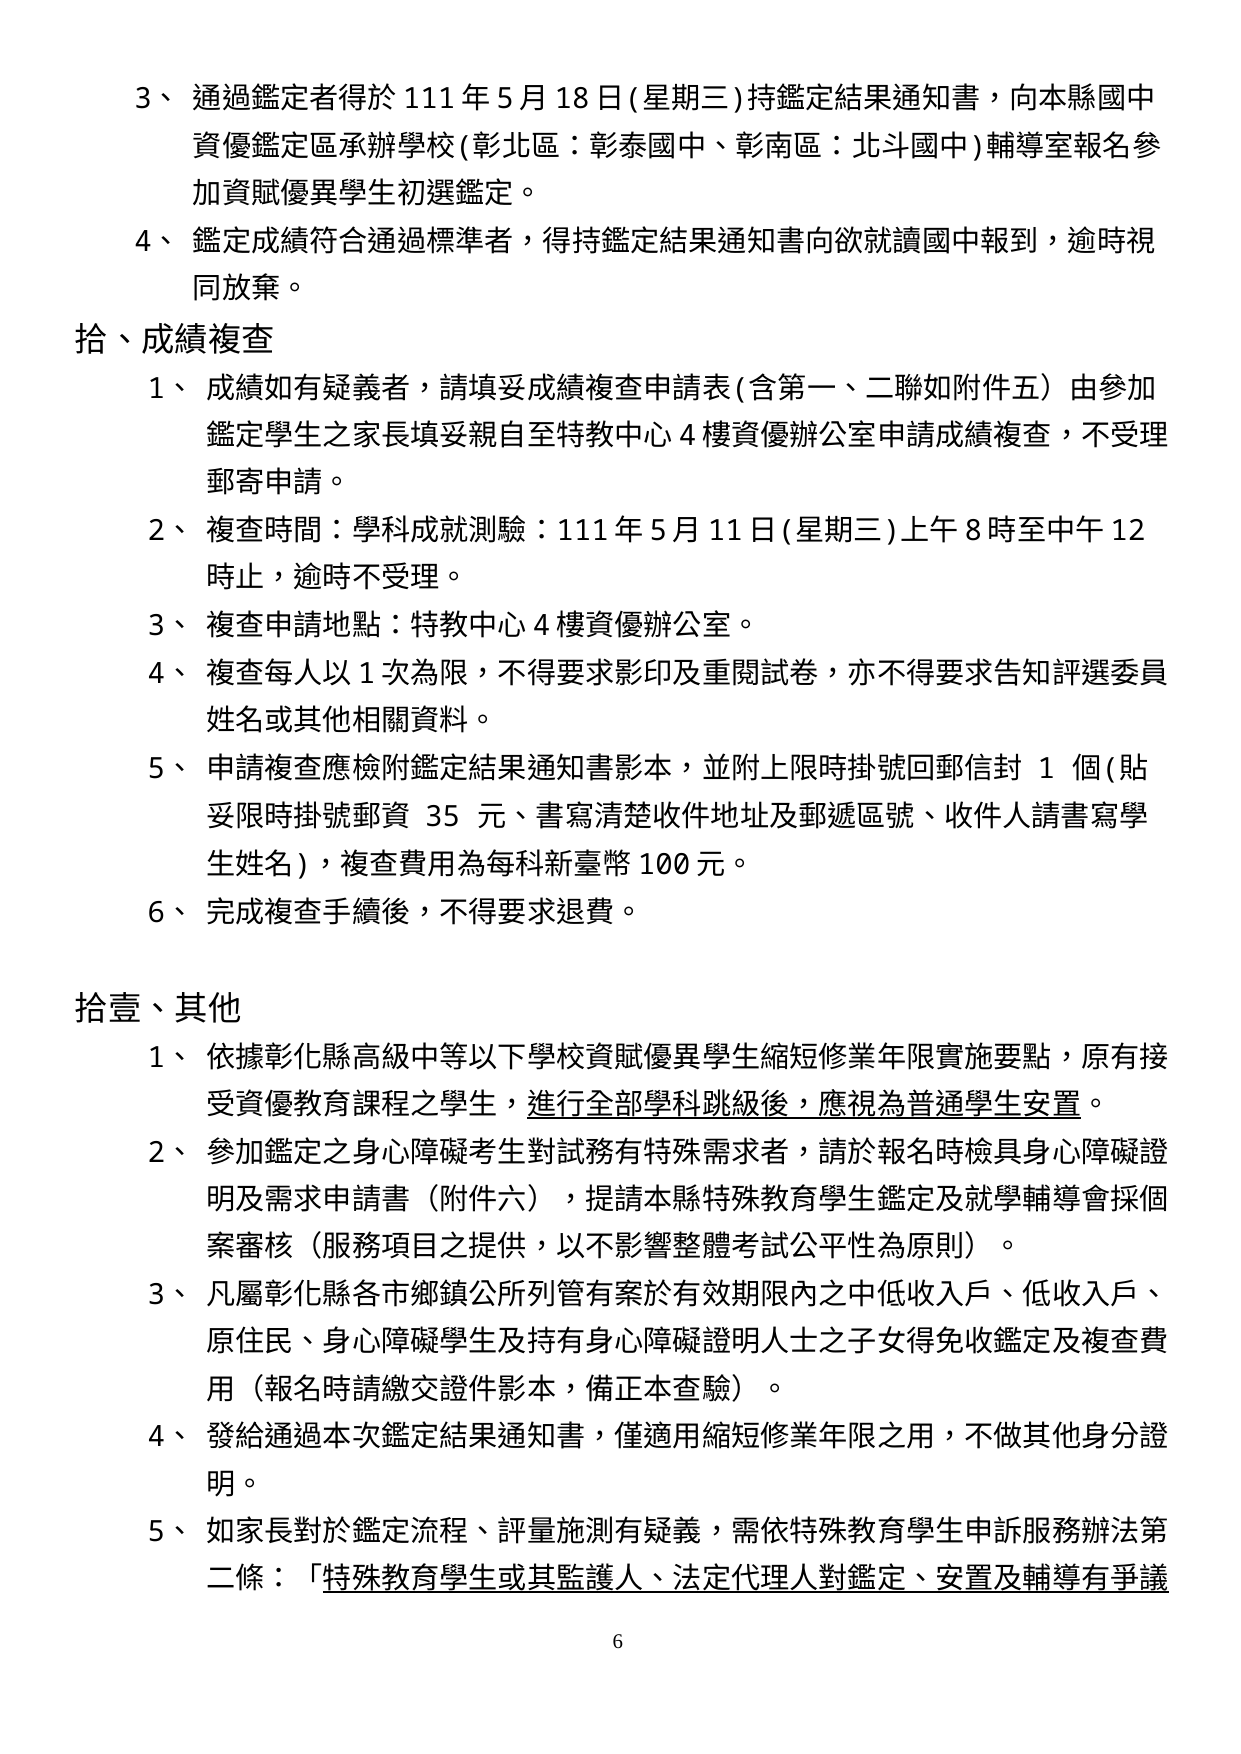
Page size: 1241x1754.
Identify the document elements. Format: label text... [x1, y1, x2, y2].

list 依據彰化縣高級中等以下學校資賦優異學生縮短修業年限實施要點，原有接受資優教育課程之學生，進行全部學科跳級後，應視為普通學生安置。 [147, 1033, 1177, 1123]
list 申請複查應檢附鑑定結果通知書影本，並附上限時掛號回郵信封 1 個(貼妥限時掛號郵資 35 元、書寫清楚收件地址及郵遞區號、收件人請書寫學生姓名)，複查費用為每科新臺幣100元。 [147, 745, 1177, 883]
list 參加鑑定之身心障礙考生對試務有特殊需求者，請於報名時檢具身心障礙證明及需求申請書（附件六），提請本縣特殊教育學生鑑定及就學輔導會採個案審核（服務項目之提供，以不影響整體考試公平性為原則）。 [147, 1128, 1177, 1265]
list 複查每人以1次為限，不得要求影印及重閱試卷，亦不得要求告知評選委員姓名或其他相關資料。 [147, 649, 1177, 739]
list 發給通過本次鑑定結果通知書，僅適用縮短修業年限之用，不做其他身分證明。 [147, 1413, 1177, 1503]
text 拾、成績複查 [74, 313, 1177, 361]
list 如家長對於鑑定流程、評量施測有疑義，需依特殊教育學生申訴服務辦法第二條：「特殊教育學生或其監護人、法定代理人對鑑定、安置及輔導有爭議 [147, 1508, 1177, 1597]
list 完成複查手續後，不得要求退費。 [147, 888, 1177, 931]
list 成績如有疑義者，請填妥成績複查申請表(含第一、二聯如附件五）由參加鑑定學生之家長填妥親自至特教中心4樓資優辦公室申請成績複查，不受理郵寄申請。 [147, 364, 1177, 501]
text 拾壹、其他 [74, 982, 1177, 1030]
list 複查申請地點：特教中心4樓資優辦公室。 [147, 602, 1177, 644]
list 凡屬彰化縣各市鄉鎮公所列管有案於有效期限內之中低收入戶、低收入戶、原住民、身心障礙學生及持有身心障礙證明人士之子女得免收鑑定及複查費用（報名時請繳交證件影本，備正本查驗）。 [147, 1271, 1177, 1407]
list 通過鑑定者得於111年5月18日(星期三)持鑑定結果通知書，向本縣國中資優鑑定區承辦學校(彰北區：彰泰國中、彰南區：北斗國中)輔導室報名參加資賦優異學生初選鑑定。 [134, 75, 1177, 212]
list 複查時間：學科成就測驗：111年5月11日(星期三)上午8時至中午12時止，逾時不受理。 [147, 507, 1177, 596]
list 鑑定成績符合通過標準者，得持鑑定結果通知書向欲就讀國中報到，逾時視同放棄。 [134, 217, 1177, 307]
